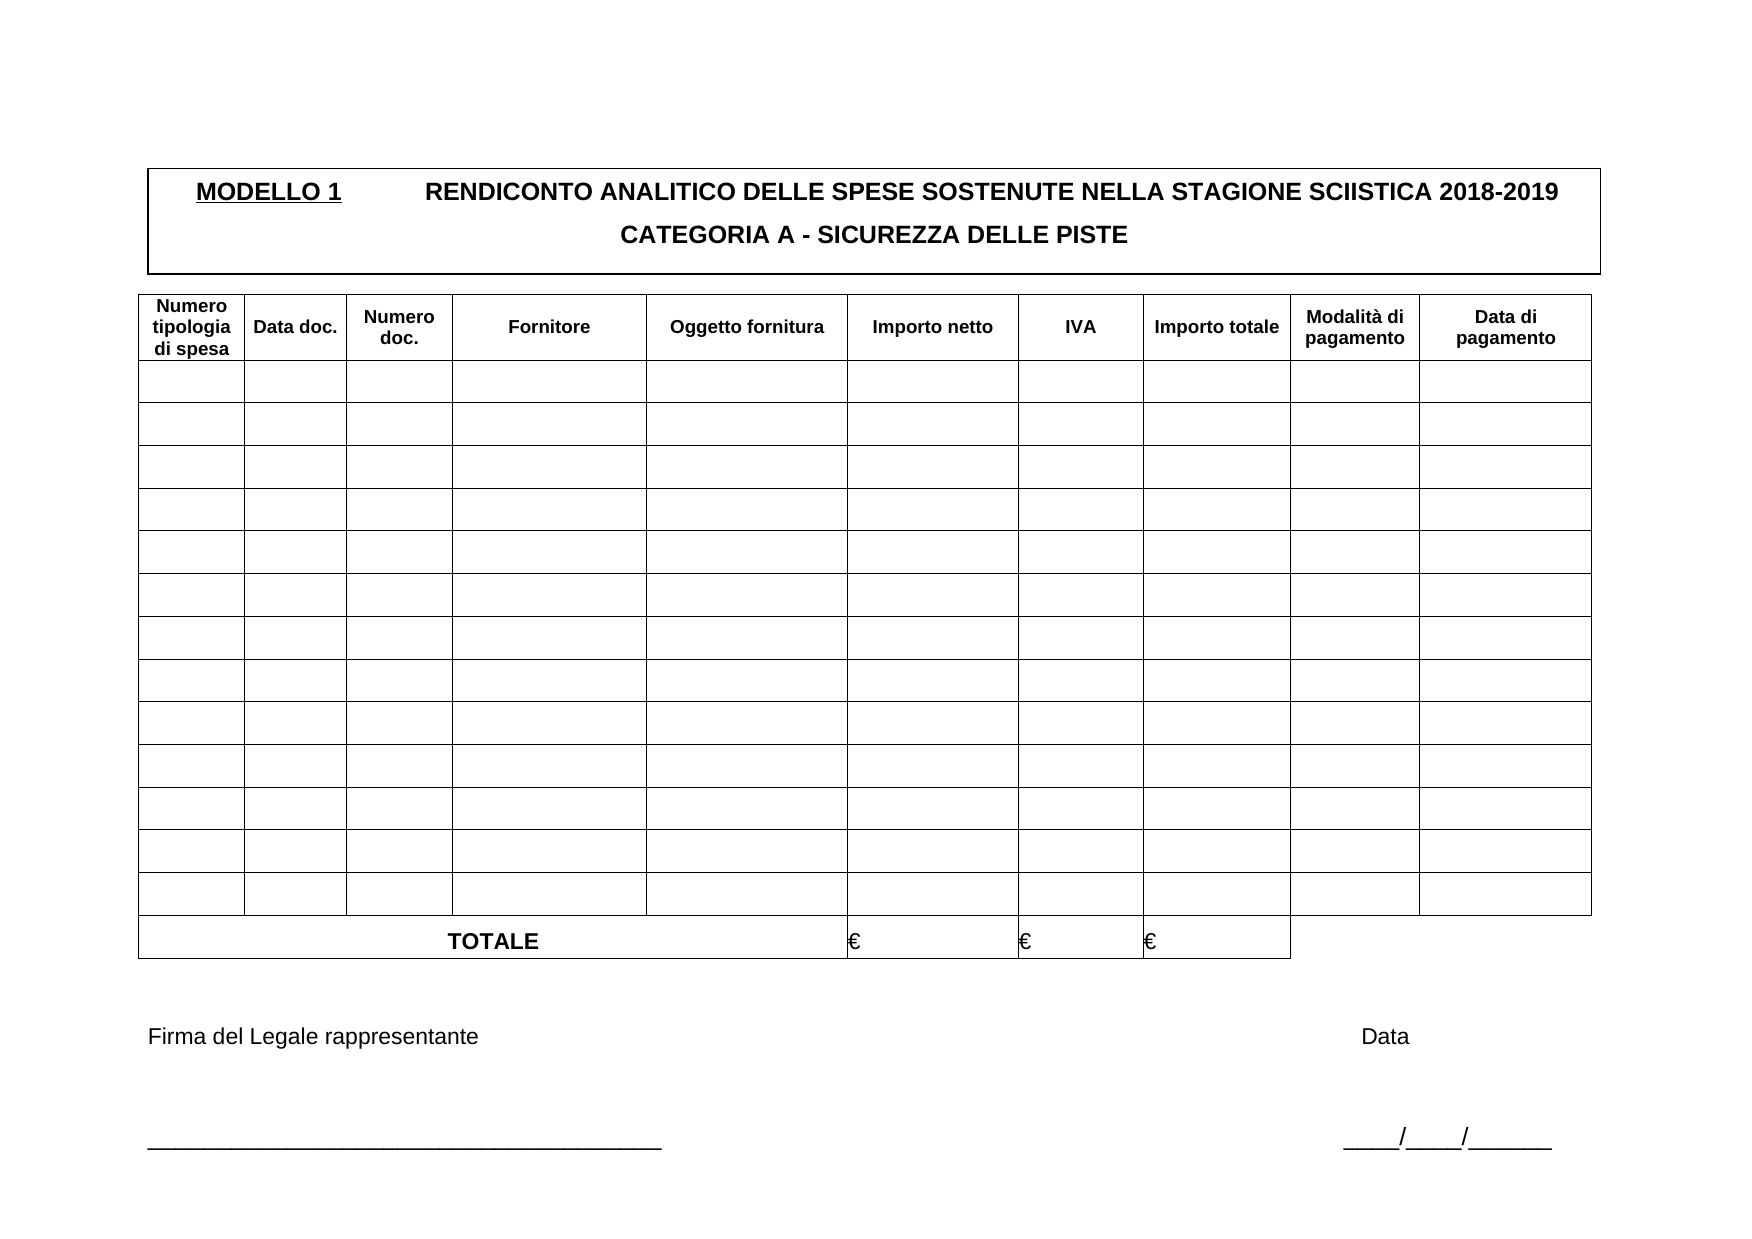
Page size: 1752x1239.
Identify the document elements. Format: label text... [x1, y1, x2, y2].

table_cell [647, 361, 847, 402]
text Firma del Legale rappresentante Data [148, 1023, 1512, 1049]
table_cell [1291, 617, 1419, 658]
table_cell [1291, 361, 1419, 402]
table_cell [1144, 873, 1290, 915]
table_cell [453, 745, 646, 787]
table_cell [347, 531, 452, 573]
table_cell [647, 788, 847, 829]
table_cell TOTALE [139, 916, 847, 957]
table_header Data doc. [245, 295, 346, 359]
table_cell [848, 574, 1018, 616]
table_cell [647, 531, 847, 573]
table_cell [139, 489, 244, 530]
table_cell [848, 489, 1018, 530]
table_cell [647, 403, 847, 445]
table_cell [1420, 788, 1591, 829]
table_cell [1420, 403, 1591, 445]
table_cell [1291, 873, 1419, 915]
table_header Modalità di pagamento [1291, 295, 1419, 359]
table_cell [1019, 830, 1143, 872]
table_cell [848, 361, 1018, 402]
table_header Numero doc. [347, 295, 452, 359]
table_cell [1144, 403, 1290, 445]
table_cell [245, 617, 346, 658]
table_cell [1019, 403, 1143, 445]
table_cell [347, 660, 452, 701]
table_cell [1420, 745, 1591, 787]
table_cell € [1144, 916, 1290, 957]
table_cell [1019, 745, 1143, 787]
table_cell [1420, 617, 1591, 658]
table_cell [848, 617, 1018, 658]
table_cell [245, 788, 346, 829]
table_cell [1291, 702, 1419, 744]
table_cell [1019, 660, 1143, 701]
table_cell [1144, 745, 1290, 787]
table_cell [1420, 830, 1591, 872]
table_cell [1291, 745, 1419, 787]
table_cell [245, 403, 346, 445]
table_cell [347, 617, 452, 658]
table_cell [453, 531, 646, 573]
table_cell [1420, 660, 1591, 701]
table_cell [1420, 531, 1591, 573]
table_cell [848, 446, 1018, 488]
table_cell [245, 830, 346, 872]
table_cell [848, 660, 1018, 701]
table_cell [848, 531, 1018, 573]
table_cell [139, 745, 244, 787]
table_cell [1144, 531, 1290, 573]
table_cell [245, 361, 346, 402]
table_header Fornitore [453, 295, 646, 359]
table_cell [139, 403, 244, 445]
table_cell [1144, 617, 1290, 658]
table_cell [245, 745, 346, 787]
table_cell [647, 660, 847, 701]
table_cell [1291, 446, 1419, 488]
table_cell [647, 489, 847, 530]
table_cell [848, 403, 1018, 445]
table_cell [1144, 489, 1290, 530]
table_cell [647, 574, 847, 616]
table_cell [347, 702, 452, 744]
table_cell [245, 531, 346, 573]
table_header IVA [1019, 295, 1143, 359]
table_cell [1291, 574, 1419, 616]
table_cell [1019, 531, 1143, 573]
table_cell [245, 660, 346, 701]
table_header Importo netto [848, 295, 1018, 359]
table_cell [848, 702, 1018, 744]
table_cell [453, 788, 646, 829]
table_cell [347, 873, 452, 915]
table_cell [453, 660, 646, 701]
table_cell [647, 617, 847, 658]
table_cell [647, 745, 847, 787]
table_cell [1019, 446, 1143, 488]
table_cell [245, 702, 346, 744]
table_cell [1291, 830, 1419, 872]
table_cell [1144, 574, 1290, 616]
table_cell [453, 574, 646, 616]
table_cell [453, 361, 646, 402]
table_cell [848, 830, 1018, 872]
text _____________________________________ ____/____/______ [148, 1122, 1512, 1151]
table_cell [347, 403, 452, 445]
table_cell [1019, 873, 1143, 915]
table_cell [1144, 361, 1290, 402]
table_cell [1019, 361, 1143, 402]
table_cell [453, 617, 646, 658]
table_cell [453, 702, 646, 744]
table_cell [1420, 702, 1591, 744]
table_cell [1420, 446, 1591, 488]
table_cell [139, 574, 244, 616]
table_cell [139, 361, 244, 402]
table_cell [139, 660, 244, 701]
table_cell [848, 873, 1018, 915]
table_header Numero tipologia di spesa [139, 295, 244, 359]
table_cell [1291, 788, 1419, 829]
table_cell [848, 745, 1018, 787]
table_cell [1291, 531, 1419, 573]
table_cell [1420, 489, 1591, 530]
table_cell [1144, 830, 1290, 872]
table_cell [1291, 660, 1419, 701]
table_cell [453, 830, 646, 872]
table_cell [347, 830, 452, 872]
table_cell [139, 702, 244, 744]
table_cell [1019, 788, 1143, 829]
table_cell [1019, 617, 1143, 658]
table_cell [139, 446, 244, 488]
table_cell [139, 830, 244, 872]
table_cell [245, 446, 346, 488]
table_cell [347, 788, 452, 829]
table_cell [1144, 788, 1290, 829]
text CATEGORIA A - SICUREZZA DELLE PISTE [163, 220, 1585, 249]
table_cell [453, 873, 646, 915]
table_cell [139, 617, 244, 658]
table_cell [245, 489, 346, 530]
table_cell [453, 489, 646, 530]
table_cell [647, 446, 847, 488]
table_cell [1291, 403, 1419, 445]
table_cell [139, 531, 244, 573]
table_cell € [848, 916, 1018, 957]
table_cell [1144, 660, 1290, 701]
table_cell [1144, 446, 1290, 488]
table_cell [347, 574, 452, 616]
table_cell [647, 702, 847, 744]
table_cell € [1019, 916, 1143, 957]
table_cell [245, 574, 346, 616]
table_cell [647, 830, 847, 872]
table_cell [1291, 916, 1592, 957]
table_cell [1019, 574, 1143, 616]
table_cell [245, 873, 346, 915]
table_cell [1144, 702, 1290, 744]
text MODELLO 1 RENDICONTO ANALITICO DELLE SPESE SOSTENUTE NELLA STAGIONE SCIISTICA 2018-2019 [163, 177, 1585, 206]
table_cell [848, 788, 1018, 829]
table_header Oggetto fornitura [647, 295, 847, 359]
table_cell [453, 446, 646, 488]
table_cell [453, 403, 646, 445]
table_cell [1019, 489, 1143, 530]
table_header Data di pagamento [1420, 295, 1591, 359]
table_header Importo totale [1144, 295, 1290, 359]
table_cell [139, 788, 244, 829]
table_cell [1019, 702, 1143, 744]
table_cell [347, 361, 452, 402]
table_cell [647, 873, 847, 915]
table_cell [1291, 489, 1419, 530]
table_cell [347, 489, 452, 530]
table_cell [139, 873, 244, 915]
table_cell [1420, 574, 1591, 616]
table_cell [1420, 873, 1591, 915]
table_cell [1420, 361, 1591, 402]
table_cell [347, 745, 452, 787]
table_cell [347, 446, 452, 488]
